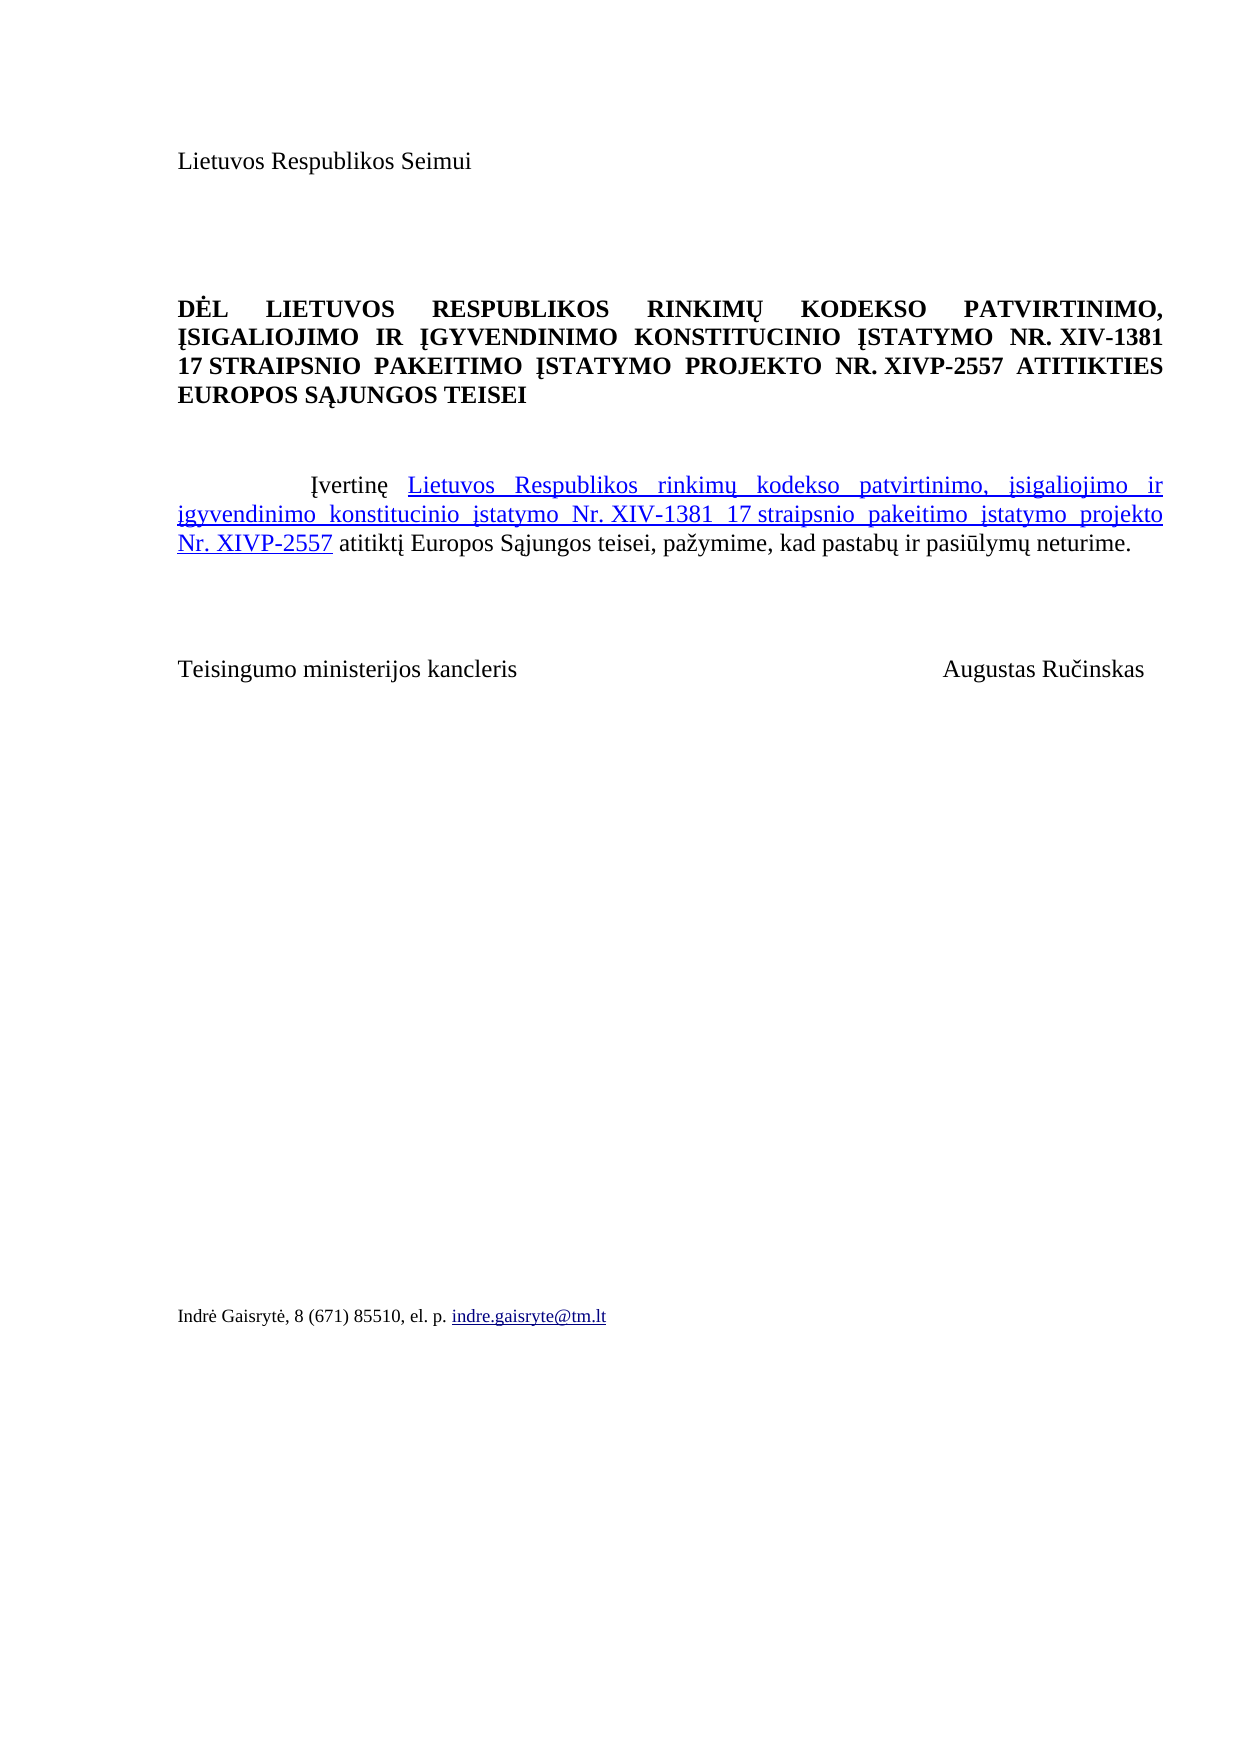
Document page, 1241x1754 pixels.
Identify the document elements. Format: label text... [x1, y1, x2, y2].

text Nr. XIVP-2557 atitiktį Europos Sąjungos teisei, pažymime, kad pastabų ir pasiūlymų neturime. [177, 526, 1163, 557]
text Indrė Gaisrytė, 8 (671) 85510, el. p. indre.gaisryte@tm.lt [177, 1305, 1163, 1326]
text DĖL LIETUVOS RESPUBLIKOS RINKIMŲ KODEKSO PATVIRTINIMO, ĮSIGALIOJIMO IR ĮGYVENDINIMO KONSTITUCINIO ĮSTATYMO NR. XIV-1381 17 STRAIPSNIO PAKEITIMO įstatymo projekto Nr. XIVP-2557 Atitikties Europos Sąjungos teisei [177, 294, 1163, 409]
text Įvertinę Lietuvos Respublikos rinkimų kodekso patvirtinimo, įsigaliojimo ir įgyvendinimo konstitucinio įstatymo Nr. XIV-1381 17 straipsnio pakeitimo įstatymo projekto [177, 470, 1163, 524]
text Lietuvos Respublikos Seimui [177, 146, 1130, 174]
text Teisingumo ministerijos kancleris Augustas Ručinskas [177, 654, 1163, 683]
